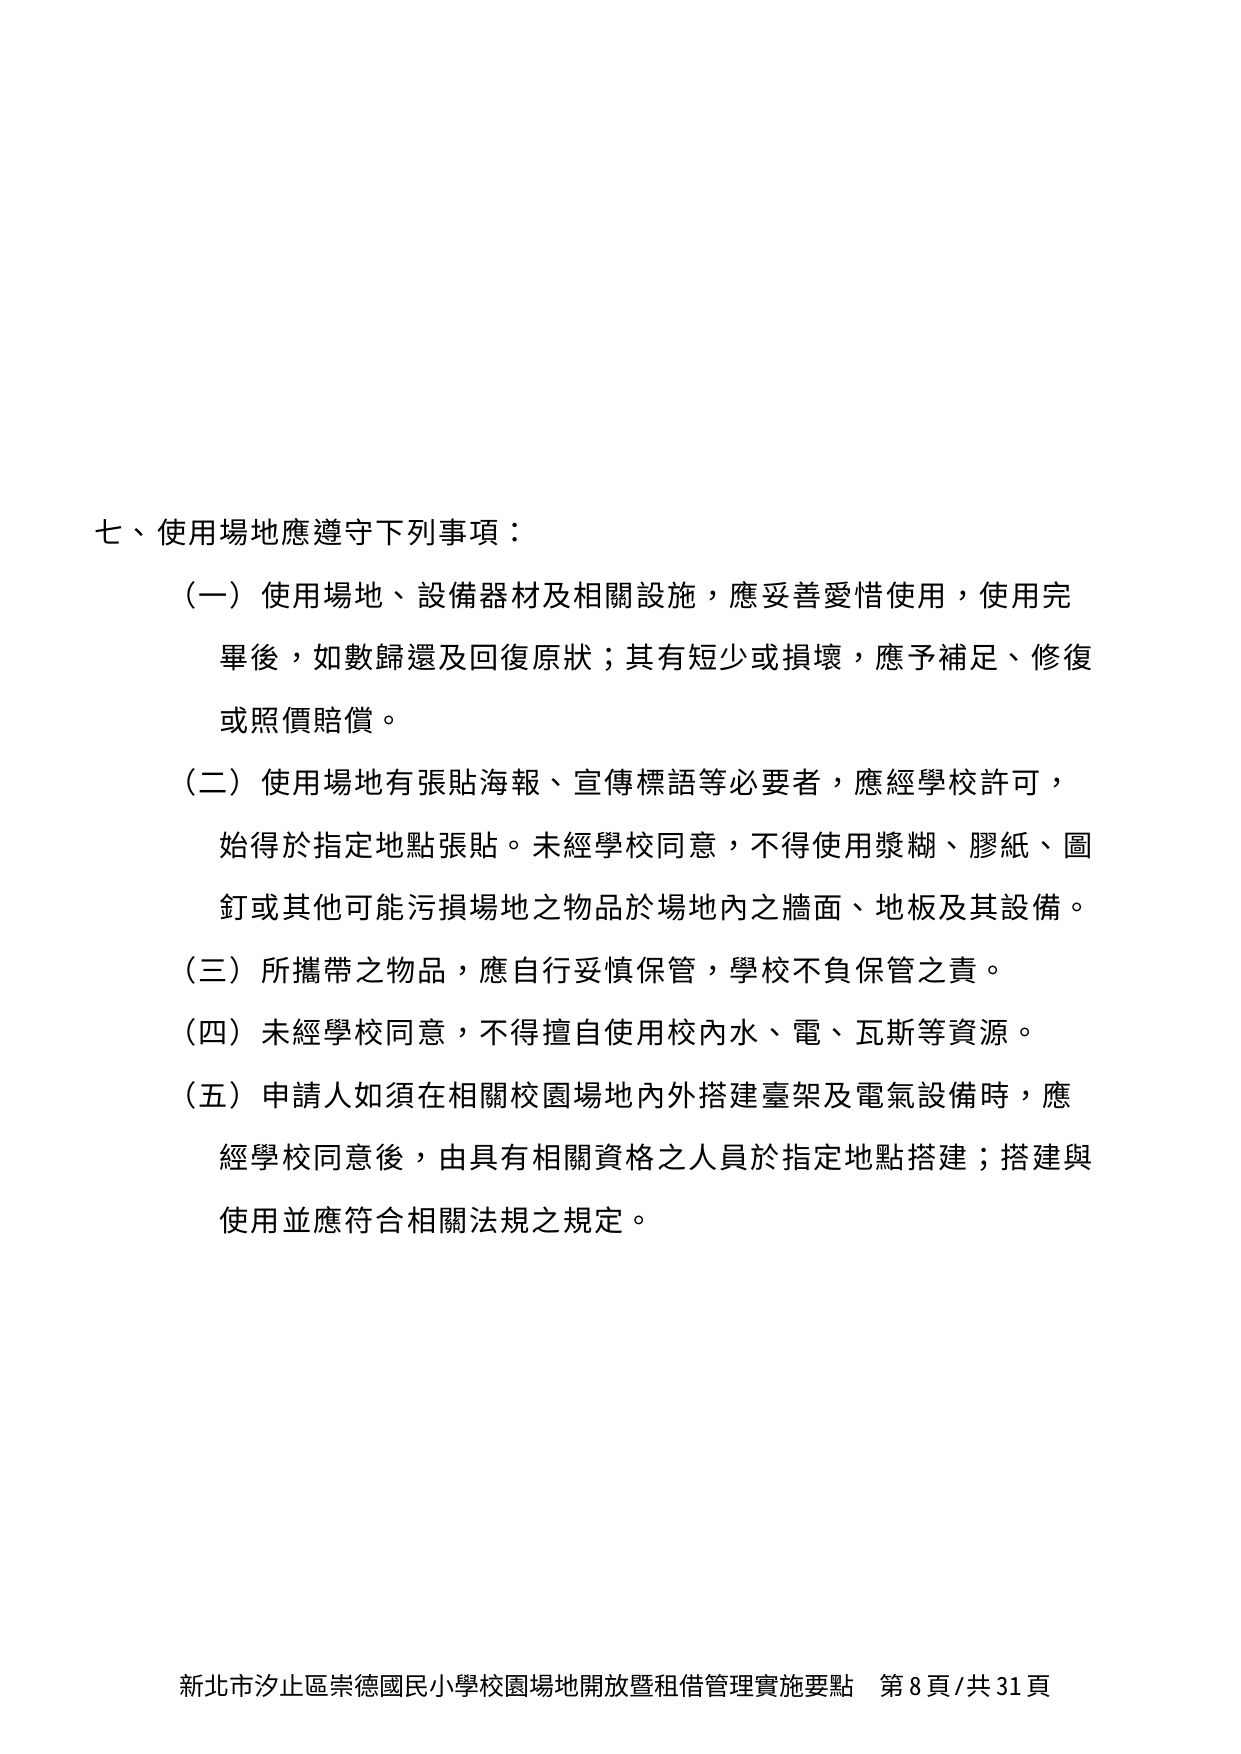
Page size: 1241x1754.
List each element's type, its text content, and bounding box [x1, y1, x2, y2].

text （五）申請人如須在相關校園場地內外搭建臺架及電氣設備時，應經學校同意後，由具有相關資格之人員於指定地點搭建；搭建與使用並應符合相關法規之規定。 [64, 1052, 1103, 1239]
text （二）使用場地有張貼海報、宣傳標語等必要者，應經學校許可，始得於指定地點張貼。未經學校同意，不得使用漿糊、膠紙、圖釘或其他可能污損場地之物品於場地內之牆面、地板及其設備。 [64, 739, 1103, 927]
text （一）使用場地、設備器材及相關設施，應妥善愛惜使用，使用完畢後，如數歸還及回復原狀；其有短少或損壞，應予補足、修復或照價賠償。 [64, 552, 1103, 739]
text 七、使用場地應遵守下列事項： [93, 489, 1103, 552]
text （四）未經學校同意，不得擅自使用校內水、電、瓦斯等資源。 [64, 989, 1103, 1052]
text （三）所攜帶之物品，應自行妥慎保管，學校不負保管之責。 [64, 927, 1103, 989]
